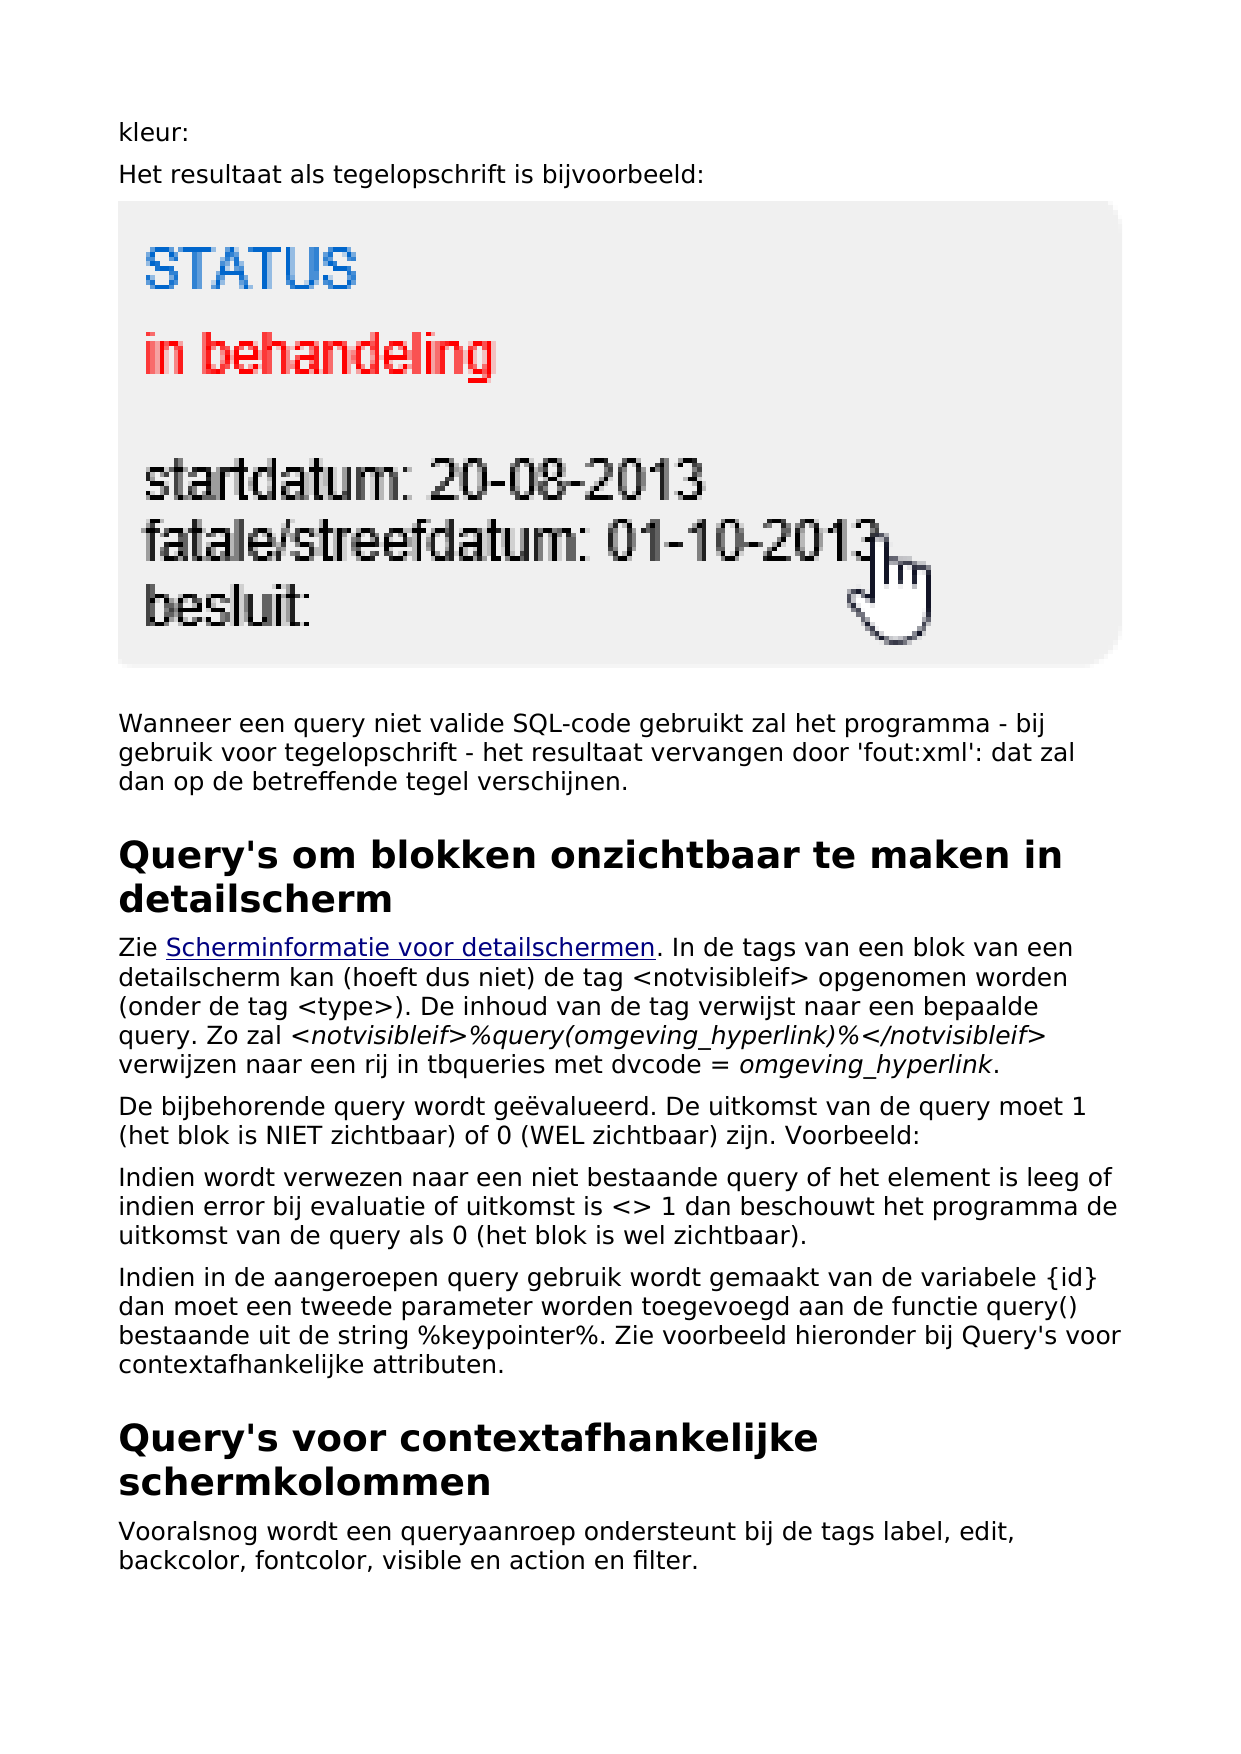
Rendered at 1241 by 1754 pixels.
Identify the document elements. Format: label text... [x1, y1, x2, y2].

text De bijbehorende query wordt geëvalueerd. De uitkomst van de query moet 1 (het blok is NIET zichtbaar) of 0 (WEL zichtbaar) zijn. Voorbeeld: [118, 1092, 1122, 1150]
picture [118, 201, 1123, 697]
text Wanneer een query niet valide SQL-code gebruikt zal het programma - bij gebruik voor tegelopschrift - het resultaat vervangen door 'fout:xml': dat zal dan op de betreffende tegel verschijnen. [118, 709, 1122, 796]
text Indien wordt verwezen naar een niet bestaande query of het element is leeg of indien error bij evaluatie of uitkomst is <> 1 dan beschouwt het programma de uitkomst van de query als 0 (het blok is wel zichtbaar). [118, 1163, 1122, 1250]
subtitle Query's voor contextafhankelijke schermkolommen [118, 1417, 1122, 1504]
text Zie Scherminformatie voor detailschermen. In de tags van een blok van een detailscherm kan (hoeft dus niet) de tag <notvisibleif> opgenomen worden (onder de tag <type>). De inhoud van de tag verwijst naar een bepaalde query. Zo zal <notvisibleif>%query(omgeving_hyperlink)%</notvisibleif> verwijzen naar een rij in tbqueries met dvcode = omgeving_hyperlink. [118, 934, 1122, 1079]
text Het resultaat als tegelopschrift is bijvoorbeeld: [118, 160, 1122, 189]
text Indien in de aangeroepen query gebruik wordt gemaakt van de variabele {id} dan moet een tweede parameter worden toegevoegd aan de functie query() bestaande uit de string %keypointer%. Zie voorbeeld hieronder bij Query's voor contextafhankelijke attributen. [118, 1263, 1122, 1379]
text kleur: [118, 118, 1122, 147]
subtitle Query's om blokken onzichtbaar te maken in detailscherm [118, 834, 1122, 921]
text Vooralsnog wordt een queryaanroep ondersteunt bij de tags label, edit, backcolor, fontcolor, visible en action en filter. [118, 1517, 1122, 1575]
